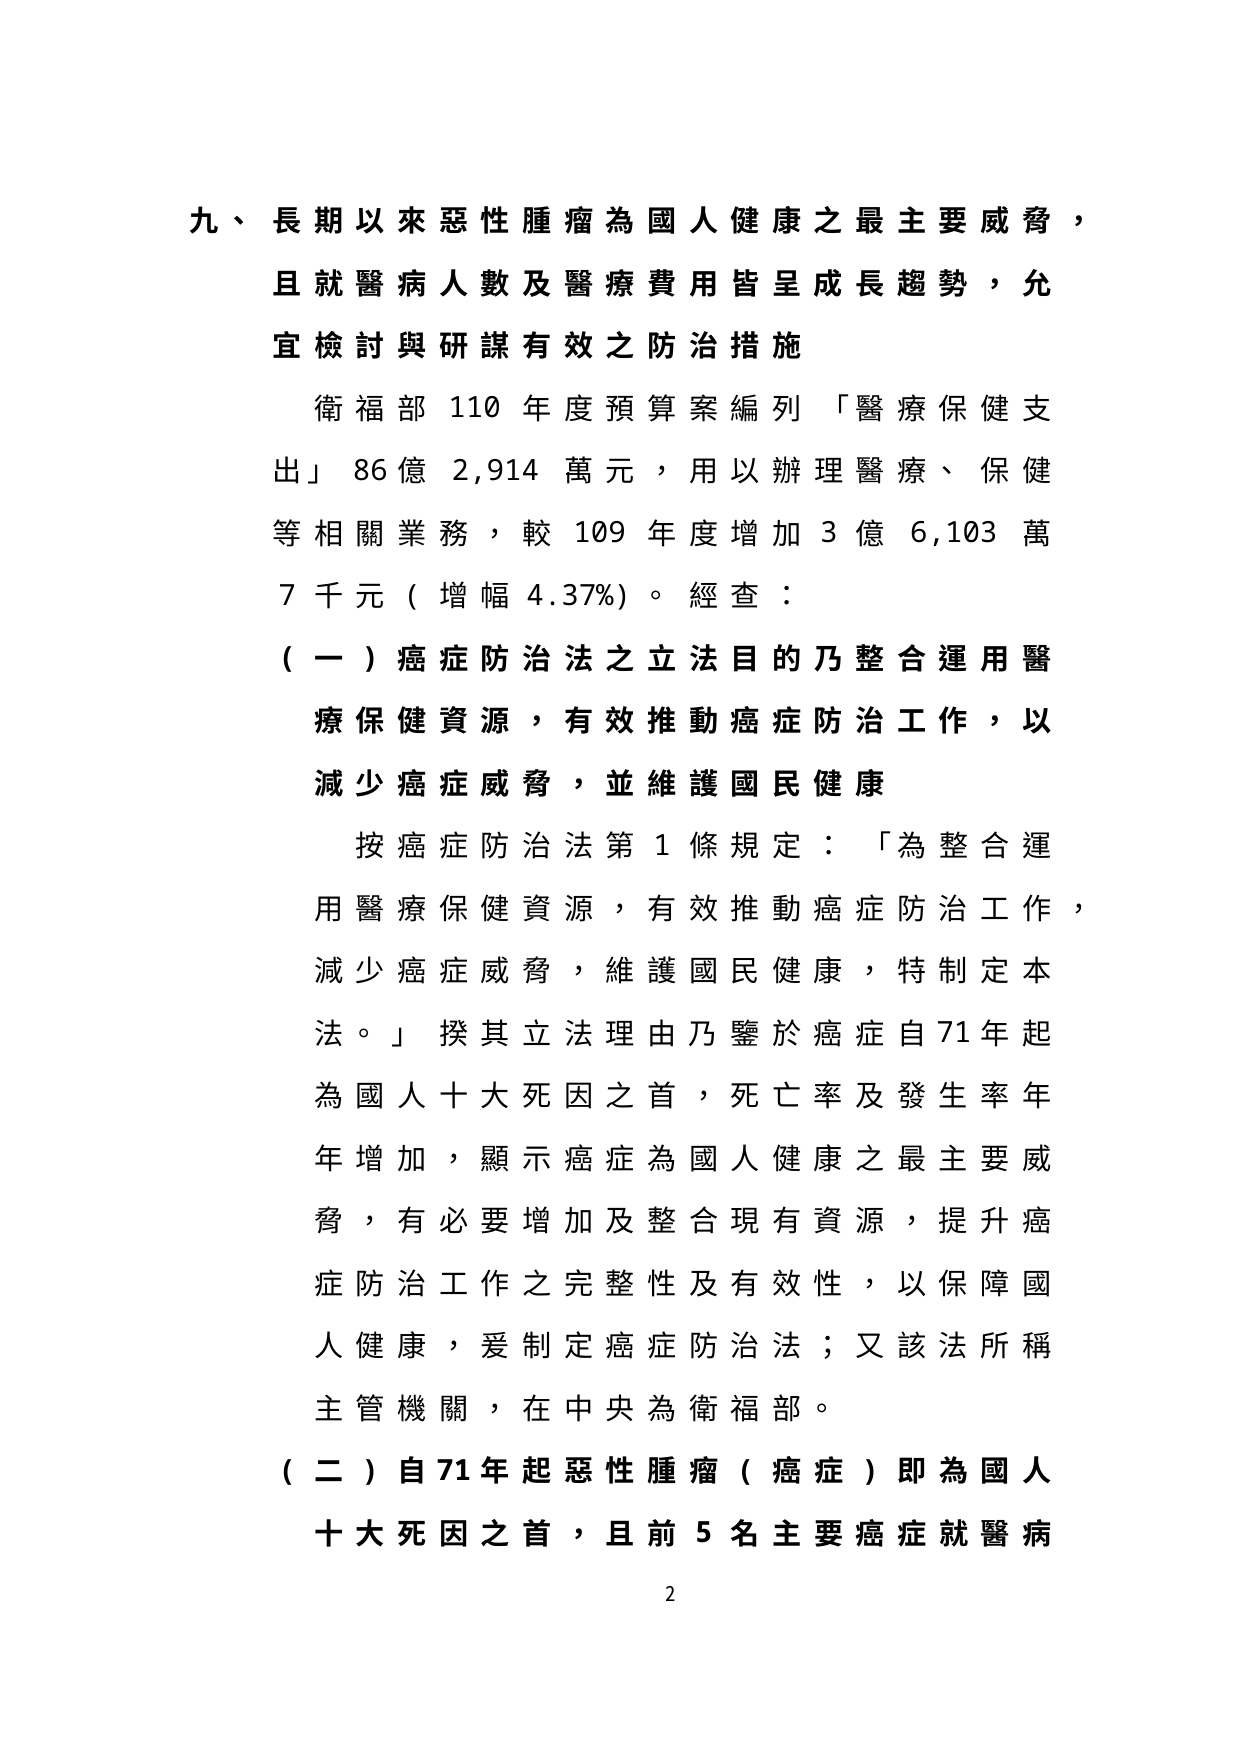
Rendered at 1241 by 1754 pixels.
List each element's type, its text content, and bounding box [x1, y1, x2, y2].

text 衛福部110年度預算案編列「醫療保健支出」86億2,914萬元，用以辦理醫療、保健等相關業務，較109年度增加3億6,103萬7千元(增幅4.37%)。經查： [242, 365, 1058, 615]
text 按癌症防治法第1條規定：「為整合運用醫療保健資源，有效推動癌症防治工作，減少癌症威脅，維護國民健康，特制定本法。」揆其立法理由乃鑒於癌症自71年起為國人十大死因之首，死亡率及發生率年年增加，顯示癌症為國人健康之最主要威脅，有必要增加及整合現有資源，提升癌症防治工作之完整性及有效性，以保障國人健康，爰制定癌症防治法；又該法所稱主管機關，在中央為衛福部。 [271, 802, 1058, 1427]
text (一)癌症防治法之立法目的乃整合運用醫療保健資源，有效推動癌症防治工作，以減少癌症威脅，並維護國民健康 [242, 615, 1058, 802]
text 九、長期以來惡性腫瘤為國人健康之最主要威脅，且就醫病人數及醫療費用皆呈成長趨勢，允宜檢討與研謀有效之防治措施 [183, 177, 1058, 365]
text (二)自71年起惡性腫瘤(癌症)即為國人十大死因之首，且前5名主要癌症就醫病 [242, 1427, 1058, 1552]
